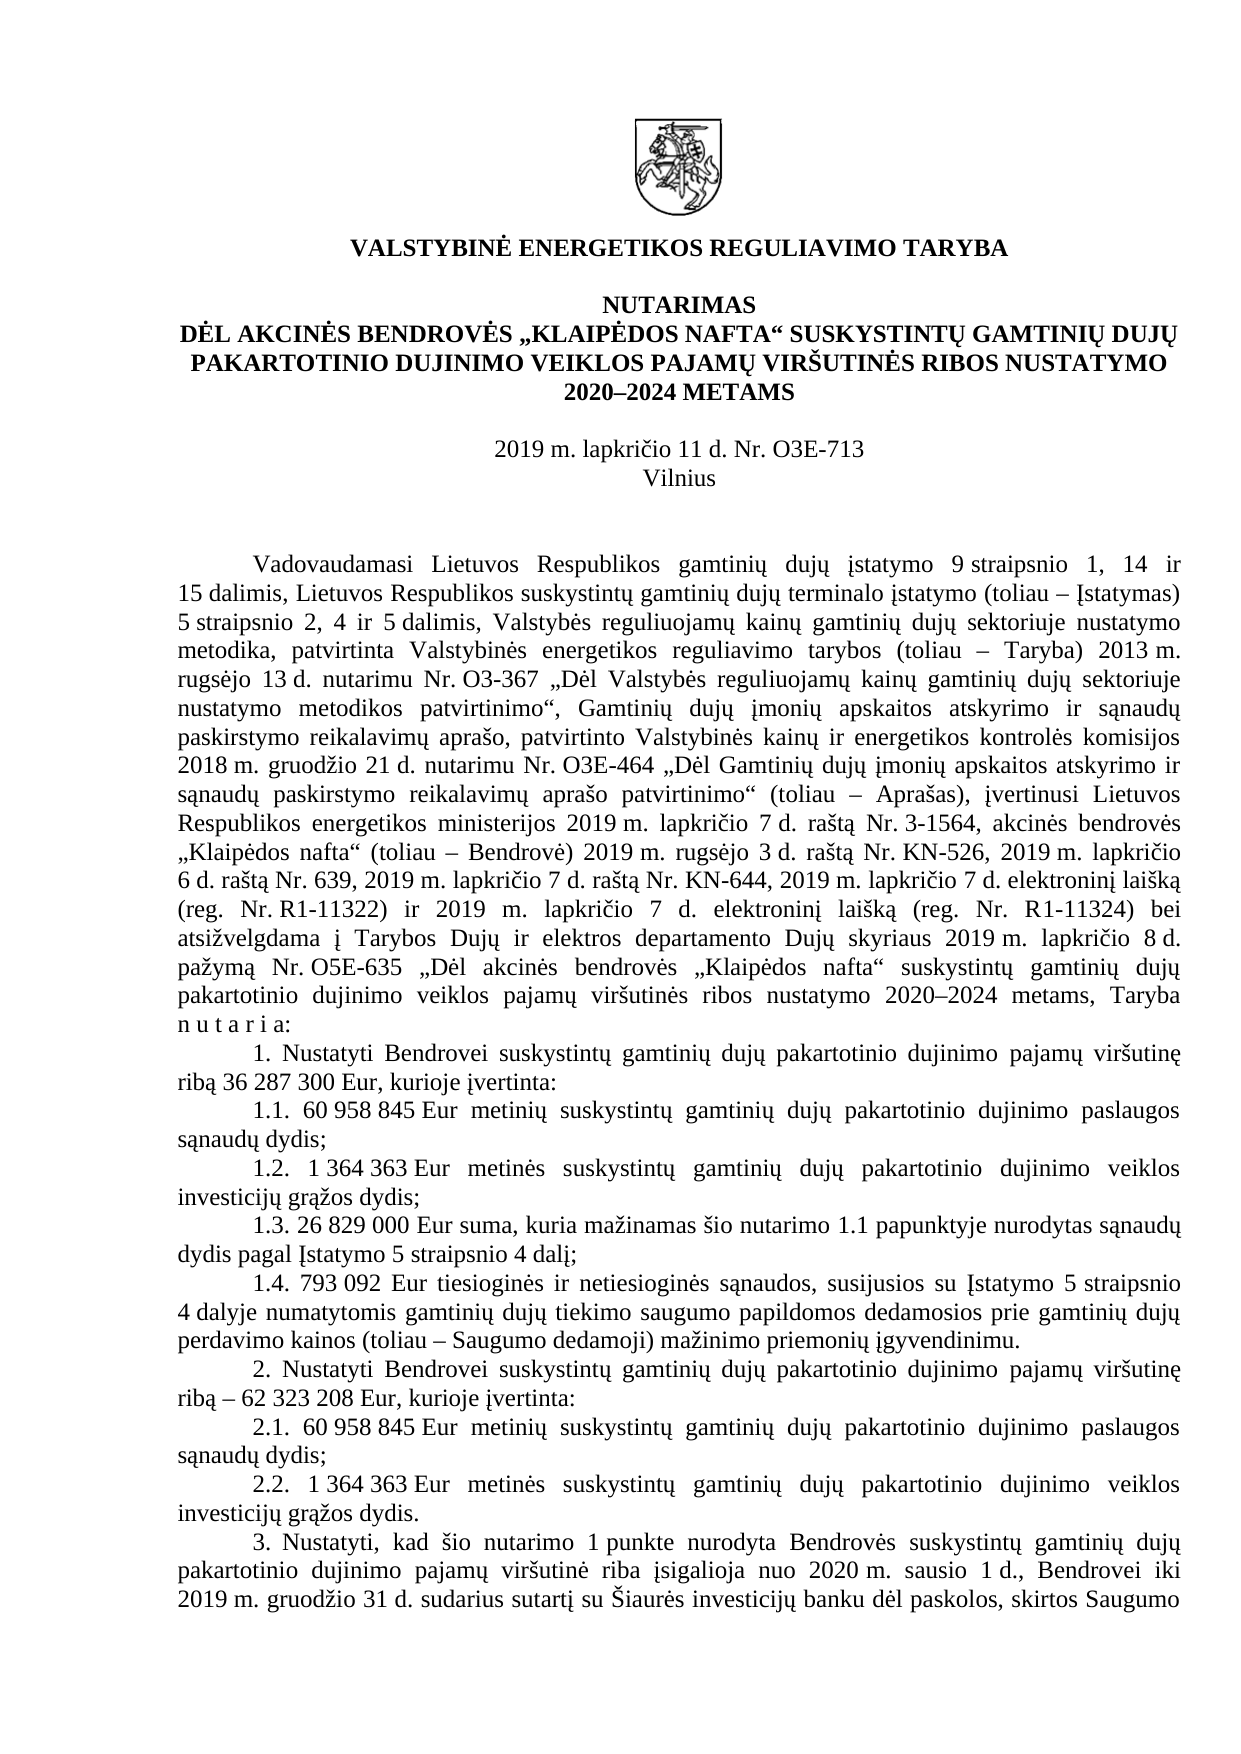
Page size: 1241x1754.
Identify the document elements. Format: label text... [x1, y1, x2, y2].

text 1.4. 793 092 Eur tiesioginės ir netiesioginės sąnaudos, susijusios su Įstatymo 5 straipsnio 4 dalyje numatytomis gamtinių dujų tiekimo saugumo papildomos dedamosios prie gamtinių dujų perdavimo kainos (toliau – Saugumo dedamoji) mažinimo priemonių įgyvendinimu. [177, 1268, 1181, 1354]
text Valstybinė energetikos reguliavimo taryba [177, 233, 1181, 262]
text Dėl akcinės bendrovės „Klaipėdos nafta“ suskystintų gamtinių dujų pakartotinio dujinimo veiklos pajamų viršutinės ribos nustatymo 2020–2024 metams [177, 319, 1181, 405]
text 3. Nustatyti, kad šio nutarimo 1 punkte nurodyta Bendrovės suskystintų gamtinių dujų pakartotinio dujinimo pajamų viršutinė riba įsigalioja nuo 2020 m. sausio 1 d., Bendrovei iki 2019 m. gruodžio 31 d. sudarius sutartį su Šiaurės investicijų banku dėl paskolos, skirtos Saugumo [177, 1527, 1181, 1613]
text Vilnius [177, 463, 1181, 492]
text 2. Nustatyti Bendrovei suskystintų gamtinių dujų pakartotinio dujinimo pajamų viršutinę ribą – 62 323 208 Eur, kurioje įvertinta: [177, 1354, 1181, 1412]
text 1.3. 26 829 000 Eur suma, kuria mažinamas šio nutarimo 1.1 papunktyje nurodytas sąnaudų dydis pagal Įstatymo 5 straipsnio 4 dalį; [177, 1210, 1181, 1268]
text Vadovaudamasi Lietuvos Respublikos gamtinių dujų įstatymo 9 straipsnio 1, 14 ir 15 dalimis, Lietuvos Respublikos suskystintų gamtinių dujų terminalo įstatymo (toliau – Įstatymas) 5 straipsnio 2, 4 ir 5 dalimis, Valstybės reguliuojamų kainų gamtinių dujų sektoriuje nustatymo metodika, patvirtinta Valstybinės energetikos reguliavimo tarybos (toliau – Taryba) 2013 m. rugsėjo 13 d. nutarimu Nr. O3-367 „Dėl Valstybės reguliuojamų kainų gamtinių dujų sektoriuje nustatymo metodikos patvirtinimo“, Gamtinių dujų įmonių apskaitos atskyrimo ir sąnaudų paskirstymo reikalavimų aprašo, patvirtinto Valstybinės kainų ir energetikos kontrolės komisijos 2018 m. gruodžio 21 d. nutarimu Nr. O3E-464 „Dėl Gamtinių dujų įmonių apskaitos atskyrimo ir sąnaudų paskirstymo reikalavimų aprašo patvirtinimo“ (toliau – Aprašas), įvertinusi Lietuvos Respublikos energetikos ministerijos 2019 m. lapkričio 7 d. raštą Nr. 3-1564, akcinės bendrovės „Klaipėdos nafta“ (toliau – Bendrovė) 2019 m. rugsėjo 3 d. raštą Nr. KN-526, 2019 m. lapkričio 6 d. raštą Nr. 639, 2019 m. lapkričio 7 d. raštą Nr. KN-644, 2019 m. lapkričio 7 d. elektroninį laišką (reg. Nr. R1-11322) ir 2019 m. lapkričio 7 d. elektroninį laišką (reg. Nr. R1-11324) bei atsižvelgdama į Tarybos Dujų ir elektros departamento Dujų skyriaus 2019 m. lapkričio 8 d. pažymą Nr. O5E-635 „Dėl akcinės bendrovės „Klaipėdos nafta“ suskystintų gamtinių dujų pakartotinio dujinimo veiklos pajamų viršutinės ribos nustatymo 2020–2024 metams, Taryba n u t a r i a: [177, 549, 1181, 1038]
text 1. Nustatyti Bendrovei suskystintų gamtinių dujų pakartotinio dujinimo pajamų viršutinę ribą 36 287 300 Eur, kurioje įvertinta: [177, 1038, 1181, 1095]
text 1.1. 60 958 845 Eur metinių suskystintų gamtinių dujų pakartotinio dujinimo paslaugos sąnaudų dydis; [177, 1095, 1181, 1153]
text 2.1. 60 958 845 Eur metinių suskystintų gamtinių dujų pakartotinio dujinimo paslaugos sąnaudų dydis; [177, 1412, 1181, 1469]
text NUTARIMAS [177, 290, 1181, 319]
text 2019 m. lapkričio 11 d. Nr. O3E-713 [177, 434, 1181, 463]
text 1.2. 1 364 363 Eur metinės suskystintų gamtinių dujų pakartotinio dujinimo veiklos investicijų grąžos dydis; [177, 1153, 1181, 1210]
text 2.2. 1 364 363 Eur metinės suskystintų gamtinių dujų pakartotinio dujinimo veiklos investicijų grąžos dydis. [177, 1469, 1181, 1527]
